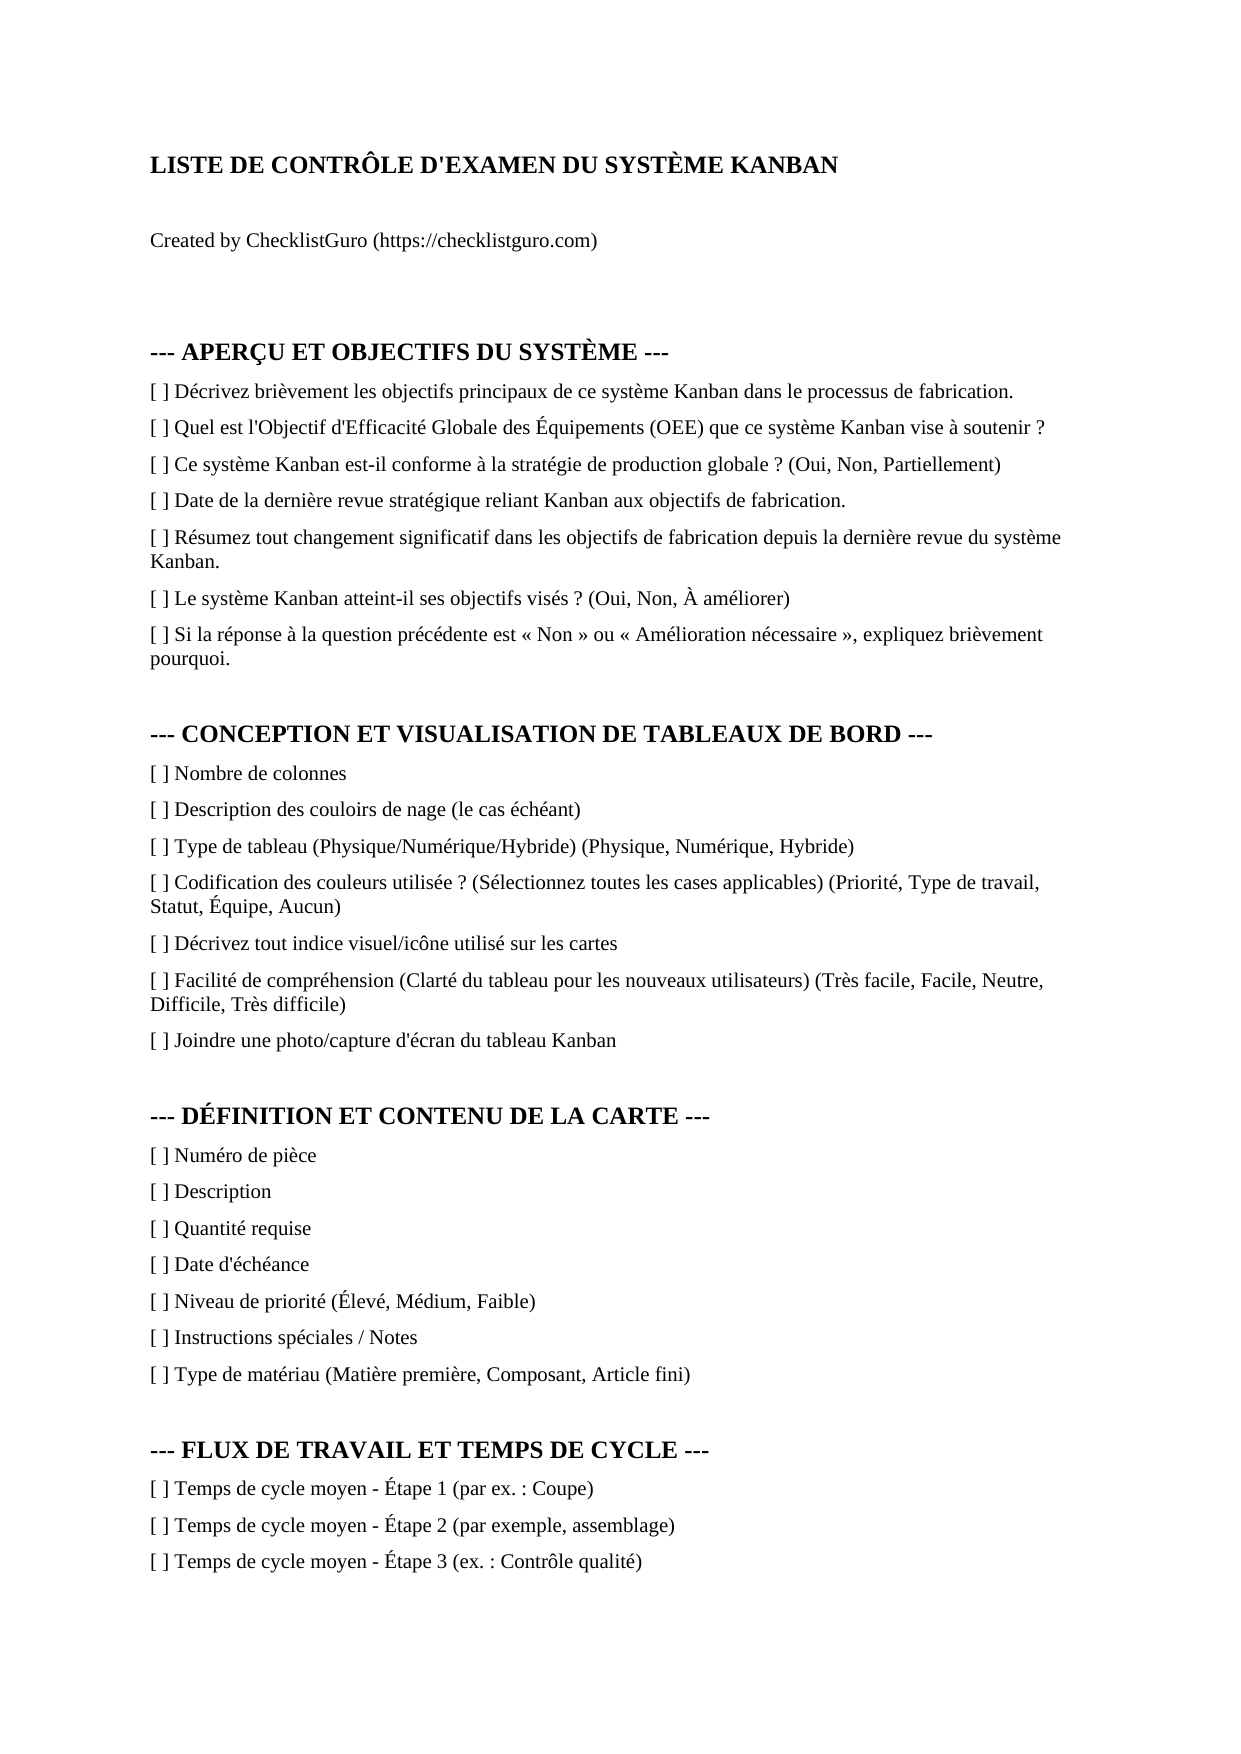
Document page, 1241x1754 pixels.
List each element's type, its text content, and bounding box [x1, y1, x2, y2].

text [ ] Type de tableau (Physique/Numérique/Hybride) (Physique, Numérique, Hybride) [150, 834, 1090, 858]
text --- FLUX DE TRAVAIL ET TEMPS DE CYCLE --- [150, 1435, 1090, 1464]
text LISTE DE CONTRÔLE D'EXAMEN DU SYSTÈME KANBAN [150, 150, 1090, 179]
text [ ] Codification des couleurs utilisée ? (Sélectionnez toutes les cases applicables) (Priorité, Type de travail, Statut, Équipe, Aucun) [150, 870, 1090, 918]
text [ ] Joindre une photo/capture d'écran du tableau Kanban [150, 1028, 1090, 1052]
text [ ] Date de la dernière revue stratégique reliant Kanban aux objectifs de fabrication. [150, 488, 1090, 512]
text [ ] Décrivez tout indice visuel/icône utilisé sur les cartes [150, 931, 1090, 955]
text [ ] Description des couloirs de nage (le cas échéant) [150, 797, 1090, 821]
text [ ] Numéro de pièce [150, 1142, 1090, 1167]
text [ ] Temps de cycle moyen - Étape 1 (par ex. : Coupe) [150, 1476, 1090, 1500]
text [ ] Temps de cycle moyen - Étape 3 (ex. : Contrôle qualité) [150, 1549, 1090, 1573]
text [ ] Quantité requise [150, 1216, 1090, 1240]
text [ ] Temps de cycle moyen - Étape 2 (par exemple, assemblage) [150, 1513, 1090, 1537]
text [ ] Facilité de compréhension (Clarté du tableau pour les nouveaux utilisateurs) (Très facile, Facile, Neutre, Difficile, Très difficile) [150, 967, 1090, 1016]
text [ ] Ce système Kanban est-il conforme à la stratégie de production globale ? (Oui, Non, Partiellement) [150, 452, 1090, 476]
text [ ] Le système Kanban atteint-il ses objectifs visés ? (Oui, Non, À améliorer) [150, 586, 1090, 610]
text [ ] Instructions spéciales / Notes [150, 1325, 1090, 1349]
text Created by ChecklistGuro (https://checklistguro.com) [150, 228, 1090, 252]
text [ ] Si la réponse à la question précédente est « Non » ou « Amélioration nécessaire », expliquez brièvement pourquoi. [150, 622, 1090, 670]
text [ ] Niveau de priorité (Élevé, Médium, Faible) [150, 1289, 1090, 1313]
text [ ] Quel est l'Objectif d'Efficacité Globale des Équipements (OEE) que ce système Kanban vise à soutenir ? [150, 415, 1090, 439]
text [ ] Description [150, 1179, 1090, 1203]
text --- DÉFINITION ET CONTENU DE LA CARTE --- [150, 1101, 1090, 1130]
text --- APERÇU ET OBJECTIFS DU SYSTÈME --- [150, 337, 1090, 366]
text [ ] Décrivez brièvement les objectifs principaux de ce système Kanban dans le processus de fabrication. [150, 379, 1090, 403]
text [ ] Date d'échéance [150, 1252, 1090, 1276]
text [ ] Nombre de colonnes [150, 761, 1090, 785]
text [ ] Résumez tout changement significatif dans les objectifs de fabrication depuis la dernière revue du système Kanban. [150, 525, 1090, 573]
text [ ] Type de matériau (Matière première, Composant, Article fini) [150, 1362, 1090, 1386]
text --- CONCEPTION ET VISUALISATION DE TABLEAUX DE BORD --- [150, 719, 1090, 748]
